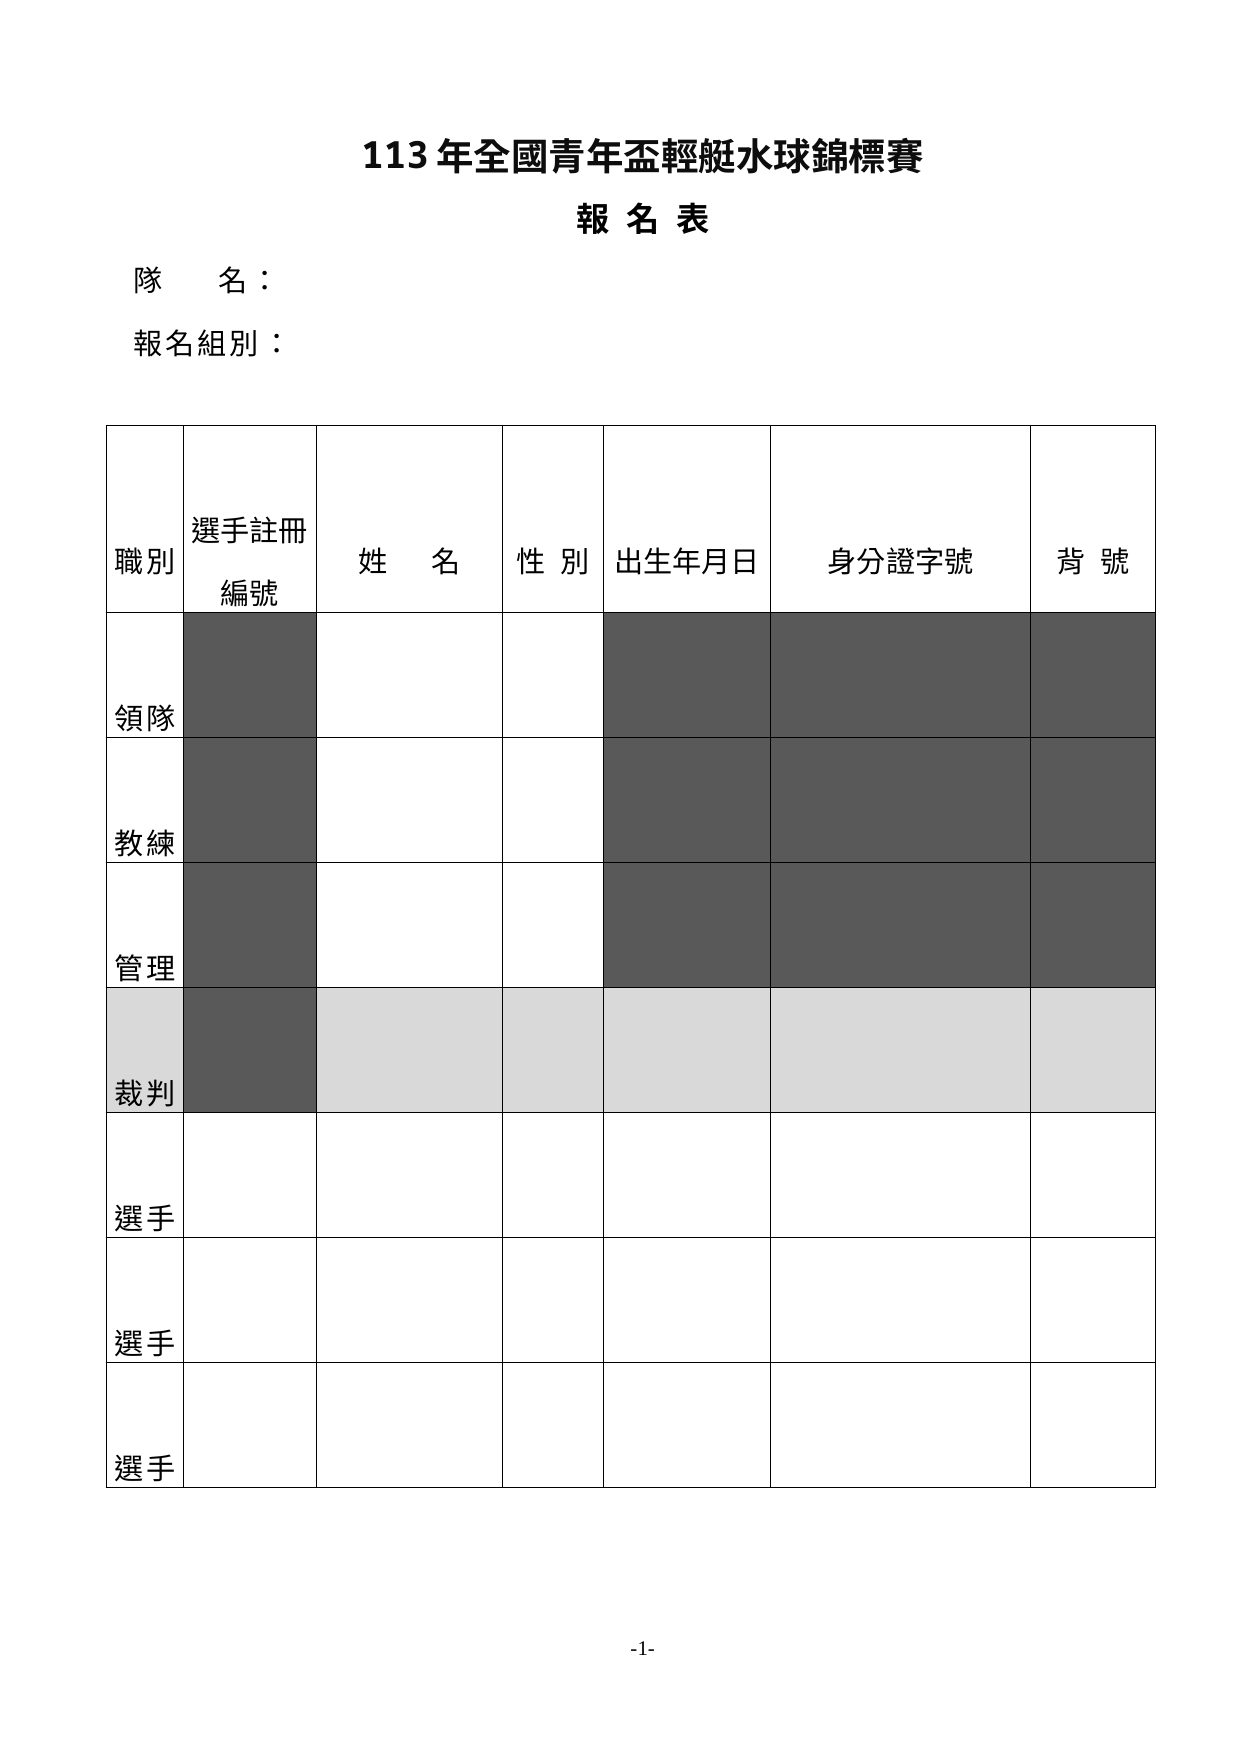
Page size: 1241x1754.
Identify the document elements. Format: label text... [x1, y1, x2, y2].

table_cell [1031, 738, 1155, 862]
table_cell [503, 863, 603, 987]
table_cell [503, 1113, 603, 1237]
text 報 名 表 [133, 175, 1152, 237]
table_cell [184, 863, 316, 987]
table_cell [771, 738, 1030, 862]
table_cell [604, 988, 770, 1112]
table_cell [771, 863, 1030, 987]
table_cell [317, 738, 502, 862]
table_cell [503, 613, 603, 737]
table_cell [503, 1238, 603, 1362]
table_cell [771, 1238, 1030, 1362]
table_cell [771, 988, 1030, 1112]
table_cell 裁判 [107, 988, 183, 1112]
table_cell [771, 1113, 1030, 1237]
table_cell [771, 1363, 1030, 1487]
table_cell [317, 1363, 502, 1487]
table_header 出生年月日 [604, 426, 770, 612]
table_cell [604, 863, 770, 987]
table_cell 選手 [107, 1113, 183, 1237]
table_cell [604, 1113, 770, 1237]
table_cell [184, 1113, 316, 1237]
table_cell [604, 738, 770, 862]
table_header 選手註冊 編號 [184, 426, 316, 612]
table_cell [184, 988, 316, 1112]
table_cell [184, 738, 316, 862]
text 113年全國青年盃輕艇水球錦標賽 [133, 112, 1152, 175]
table_cell [317, 863, 502, 987]
table_cell [1031, 613, 1155, 737]
table_cell [317, 1113, 502, 1237]
table_cell [1031, 863, 1155, 987]
table_header 職別 [107, 426, 183, 612]
table_cell [503, 738, 603, 862]
table_cell [1031, 1363, 1155, 1487]
text 報名組別： [133, 300, 1152, 362]
table_cell [604, 1363, 770, 1487]
table_cell [1031, 1238, 1155, 1362]
table_cell [1031, 988, 1155, 1112]
table_cell [604, 613, 770, 737]
table_cell [184, 1238, 316, 1362]
table_cell [317, 988, 502, 1112]
table_cell [503, 1363, 603, 1487]
table_cell [184, 613, 316, 737]
table_cell [317, 1238, 502, 1362]
table_cell 管理 [107, 863, 183, 987]
table_cell 選手 [107, 1363, 183, 1487]
table_header 背 號 [1031, 426, 1155, 612]
table_header 性 別 [503, 426, 603, 612]
text 隊 名： [133, 237, 1152, 300]
table_cell [184, 1363, 316, 1487]
table_cell 領隊 [107, 613, 183, 737]
table_cell [771, 613, 1030, 737]
table_cell [604, 1238, 770, 1362]
table_cell [503, 988, 603, 1112]
table_header 姓 名 [317, 426, 502, 612]
table_cell 教練 [107, 738, 183, 862]
table_header 身分證字號 [771, 426, 1030, 612]
table_cell [317, 613, 502, 737]
table_cell [1031, 1113, 1155, 1237]
table_cell 選手 [107, 1238, 183, 1362]
